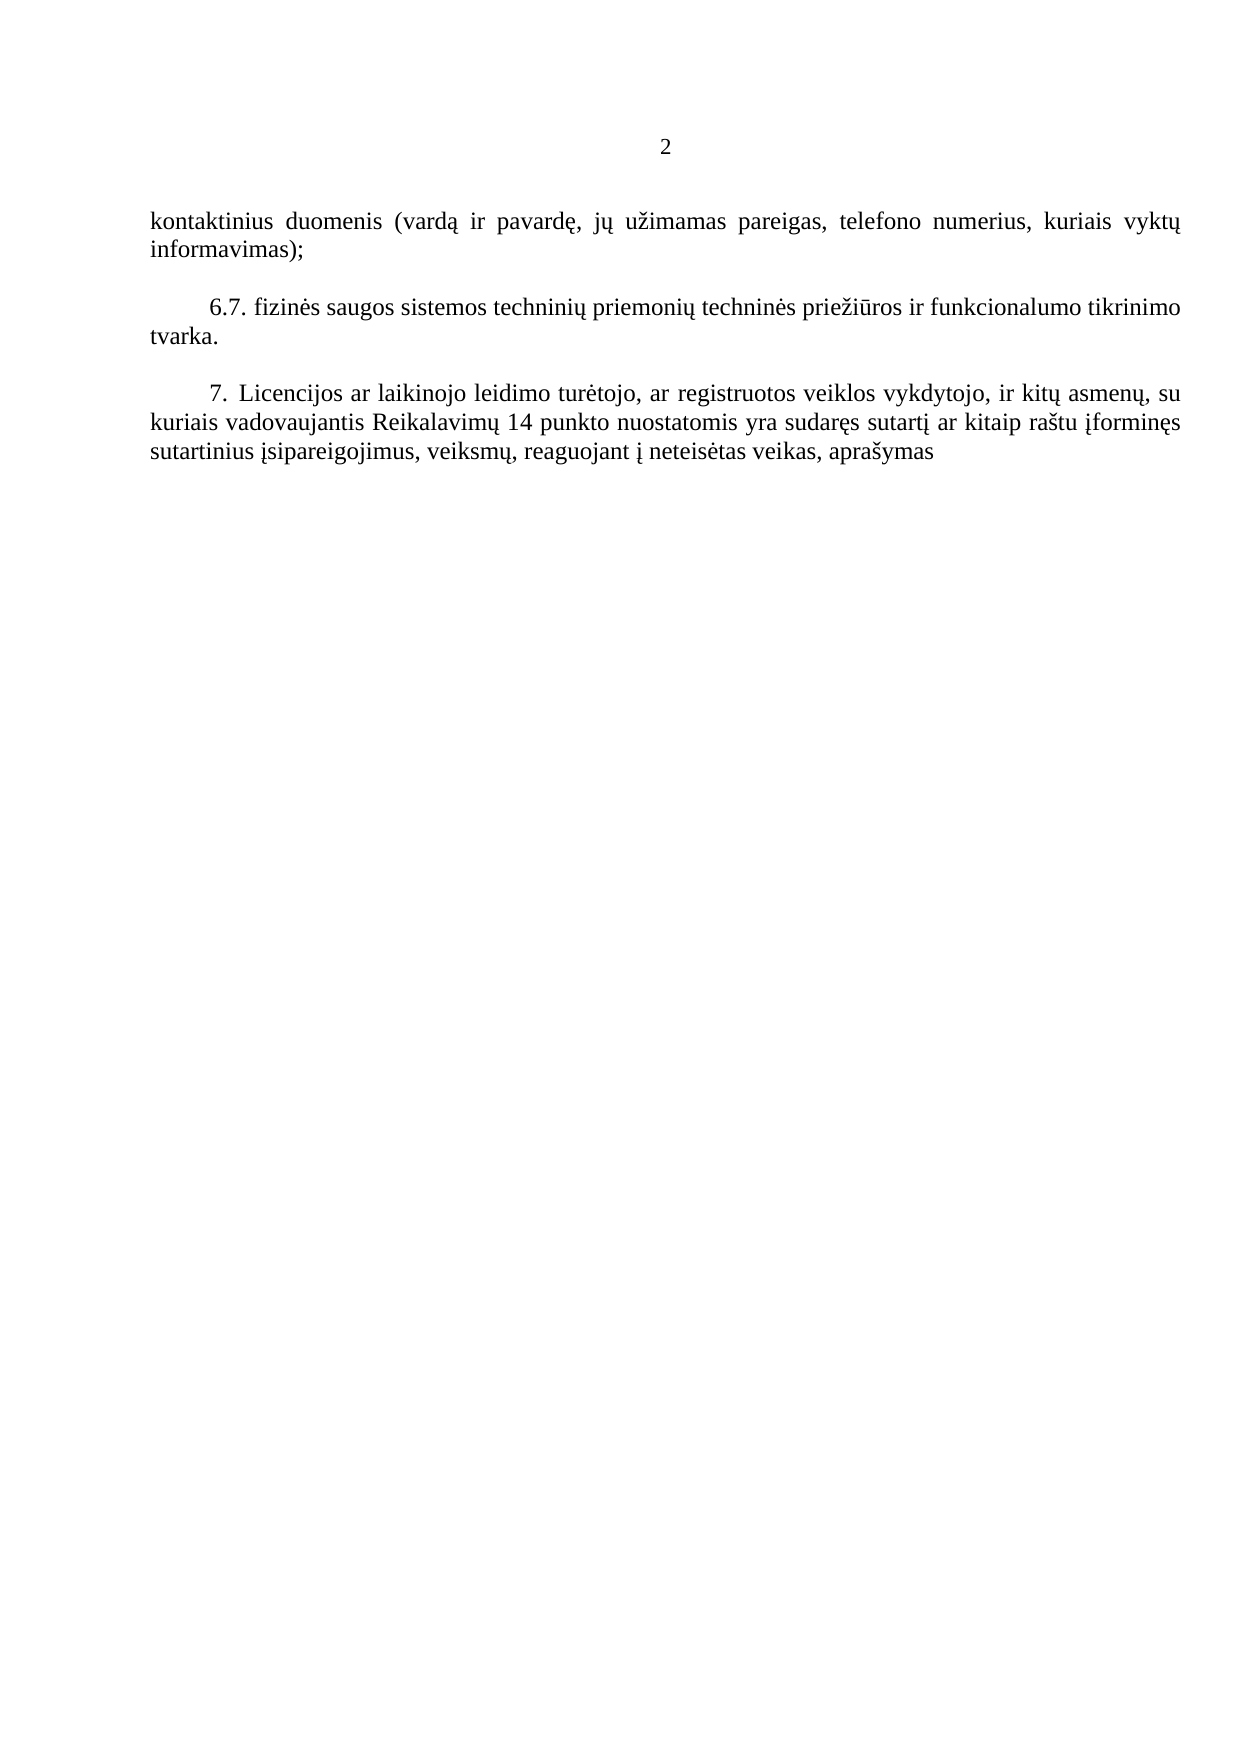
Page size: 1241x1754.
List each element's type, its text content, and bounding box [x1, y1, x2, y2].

text 6.7. fizinės saugos sistemos techninių priemonių techninės priežiūros ir funkcionalumo tikrinimo tvarka. [150, 292, 1181, 349]
text 7. Licencijos ar laikinojo leidimo turėtojo, ar registruotos veiklos vykdytojo, ir kitų asmenų, su kuriais vadovaujantis Reikalavimų 14 punkto nuostatomis yra sudaręs sutartį ar kitaip raštu įforminęs sutartinius įsipareigojimus, veiksmų, reaguojant į neteisėtas veikas, aprašymas [150, 378, 1181, 464]
text kontaktinius duomenis (vardą ir pavardę, jų užimamas pareigas, telefono numerius, kuriais vyktų informavimas); [150, 206, 1181, 263]
